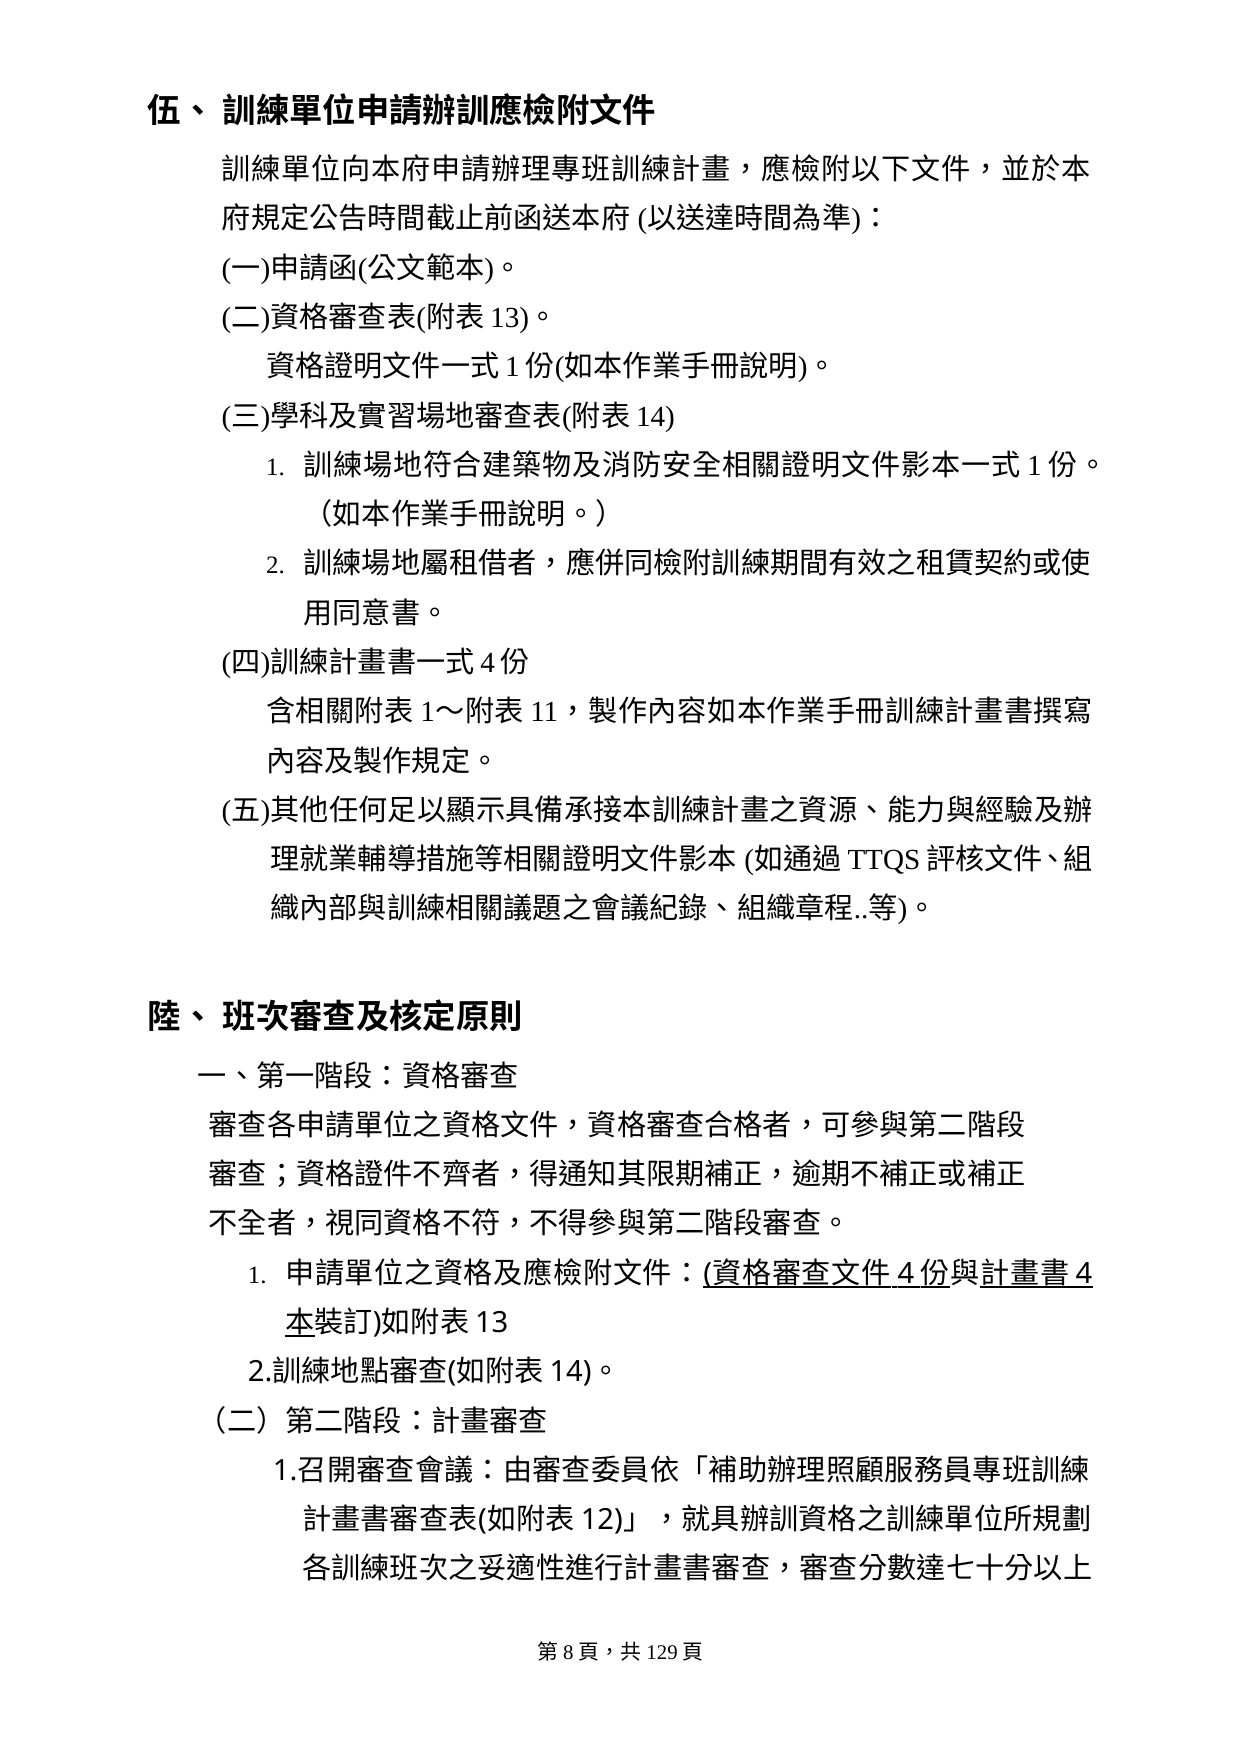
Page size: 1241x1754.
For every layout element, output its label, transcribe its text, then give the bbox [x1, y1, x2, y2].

text 一、第一階段：資格審查 [198, 1049, 1092, 1098]
list 申請單位之資格及應檢附文件：(資格審查文件4份與計畫書4本裝訂)如附表13 [248, 1246, 1092, 1344]
list 訓練場地符合建築物及消防安全相關證明文件影本一式1份。（如本作業手冊說明。） [266, 438, 1092, 537]
list 資格審查表(附表13)。 [221, 290, 1092, 339]
text 審查各申請單位之資格文件，資格審查合格者，可參與第二階段 [148, 1098, 1092, 1147]
text （二）第二階段：計畫審查 [198, 1394, 1092, 1443]
list 訓練計畫書一式4份 [221, 635, 1092, 684]
subtitle 班次審查及核定原則 [148, 990, 1092, 1039]
text 審查；資格證件不齊者，得通知其限期補正，逾期不補正或補正 [148, 1147, 1092, 1197]
list 申請函(公文範本)。 [221, 241, 1092, 290]
text 不全者，視同資格不符，不得參與第二階段審查。 [148, 1197, 1092, 1246]
list 含相關附表1～附表11，製作內容如本作業手冊訓練計畫書撰寫內容及製作規定。 [266, 684, 1092, 783]
list 其他任何足以顯示具備承接本訓練計畫之資源、能力與經驗及辦理就業輔導措施等相關證明文件影本 (如通過TTQS評核文件、組織內部與訓練相關議題之會議紀錄、組織章程..等)。 [221, 783, 1092, 931]
list 學科及實習場地審查表(附表14) [221, 389, 1092, 438]
text 1.召開審查會議：由審查委員依「補助辦理照顧服務員專班訓練計畫書審查表(如附表12)」，就具辦訓資格之訓練單位所規劃各訓練班次之妥適性進行計畫書審查，審查分數達七十分以上 [273, 1443, 1092, 1591]
text 2.訓練地點審查(如附表14)。 [248, 1344, 1092, 1394]
subtitle 訓練單位申請辦訓應檢附文件 [148, 83, 1092, 133]
list 資格證明文件一式1份(如本作業手冊說明)。 [266, 339, 1092, 389]
list 訓練場地屬租借者，應併同檢附訓練期間有效之租賃契約或使用同意書。 [266, 537, 1092, 635]
list 訓練單位向本府申請辦理專班訓練計畫，應檢附以下文件，並於本府規定公告時間截止前函送本府 (以送達時間為準)： [222, 142, 1092, 241]
